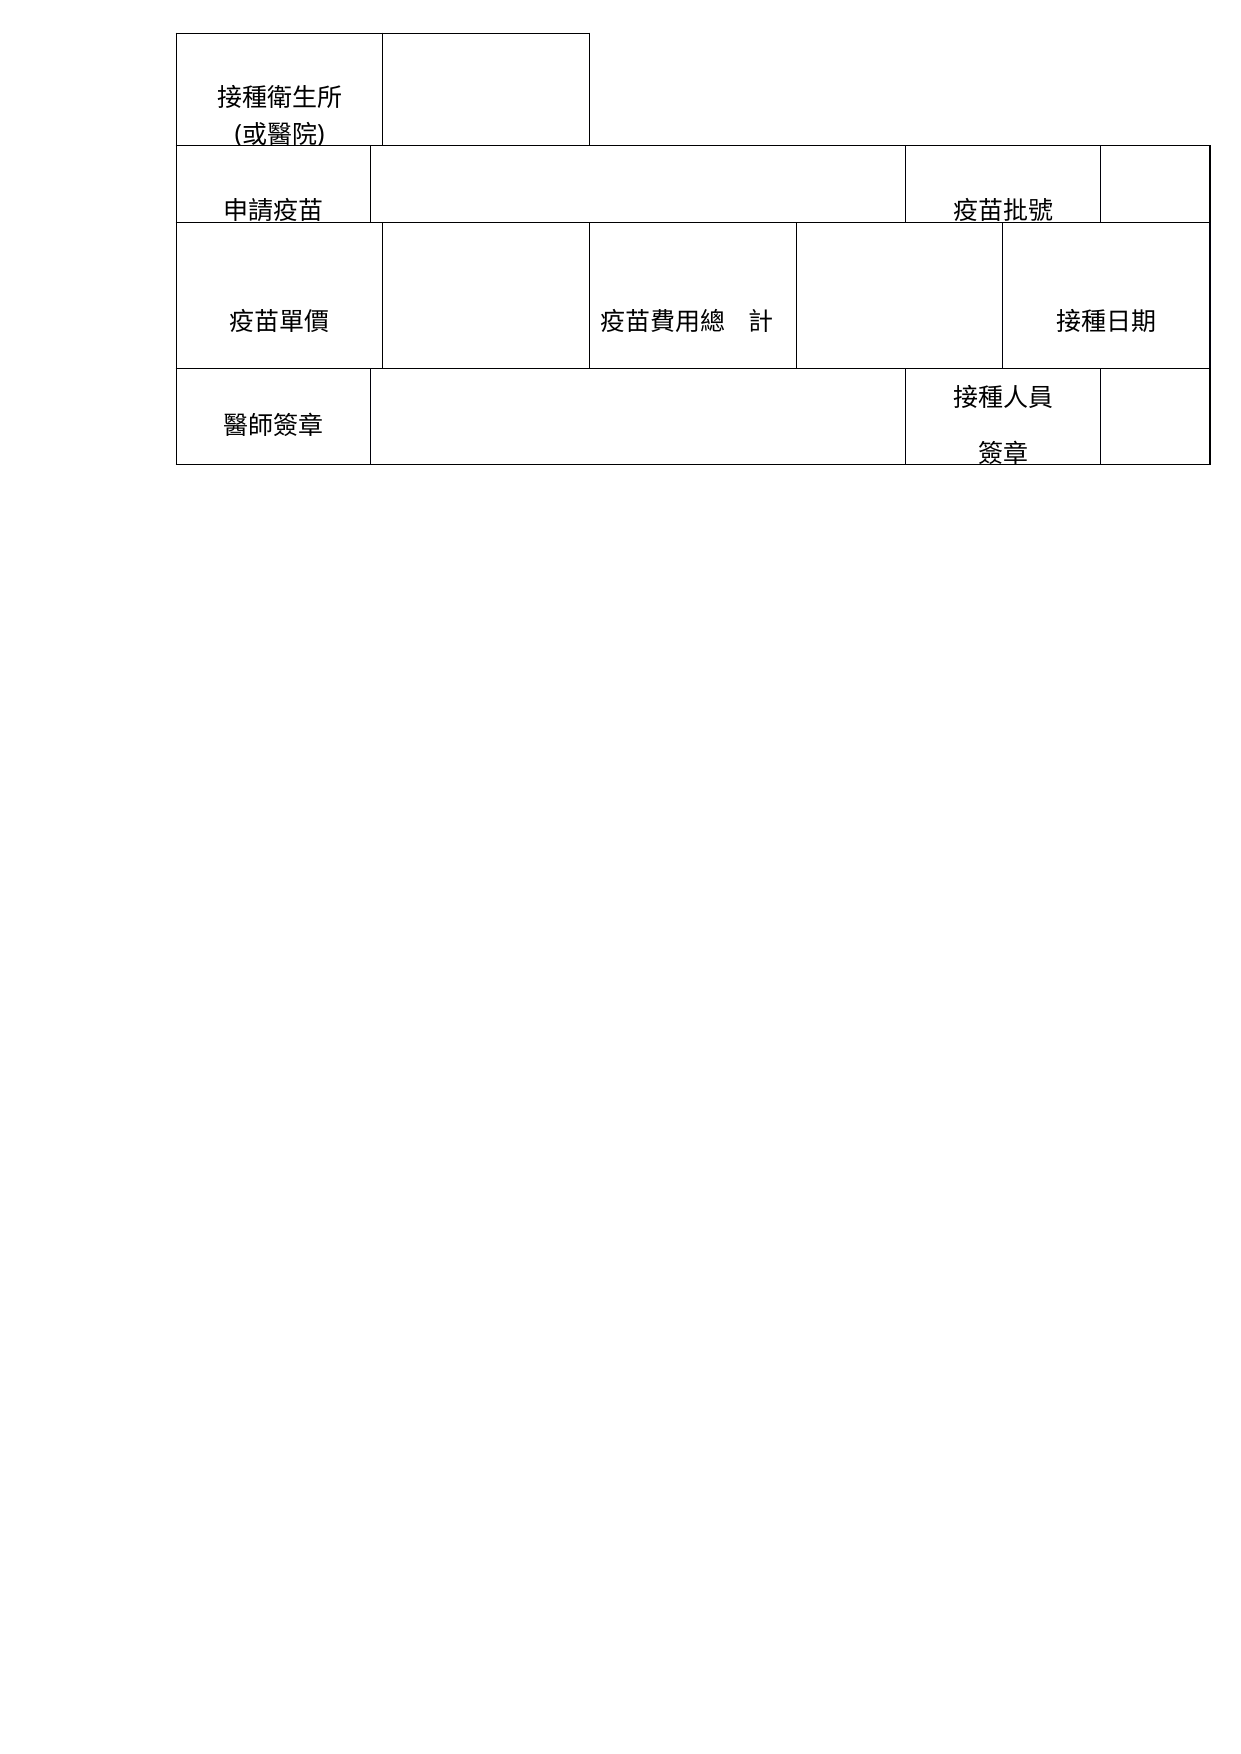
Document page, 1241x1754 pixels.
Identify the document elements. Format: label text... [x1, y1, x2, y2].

table_cell 疫苗費用總 計 [590, 223, 796, 368]
table_cell 接種人員 簽章 [906, 369, 1100, 464]
table_cell 接種日期 [1003, 223, 1209, 368]
table_cell [1101, 369, 1209, 464]
table_cell [371, 369, 905, 464]
table_cell 疫苗批號 [906, 146, 1100, 222]
table_cell [383, 223, 589, 368]
table_cell [371, 146, 905, 222]
table_cell 申請疫苗 [177, 146, 370, 222]
table_header 接種衛生所 (或醫院) [177, 34, 382, 145]
table_cell 醫師簽章 [177, 369, 370, 464]
table_cell [797, 223, 1002, 368]
table_header [383, 34, 589, 145]
table_cell 疫苗單價 [177, 223, 382, 368]
table_cell [1101, 146, 1209, 222]
